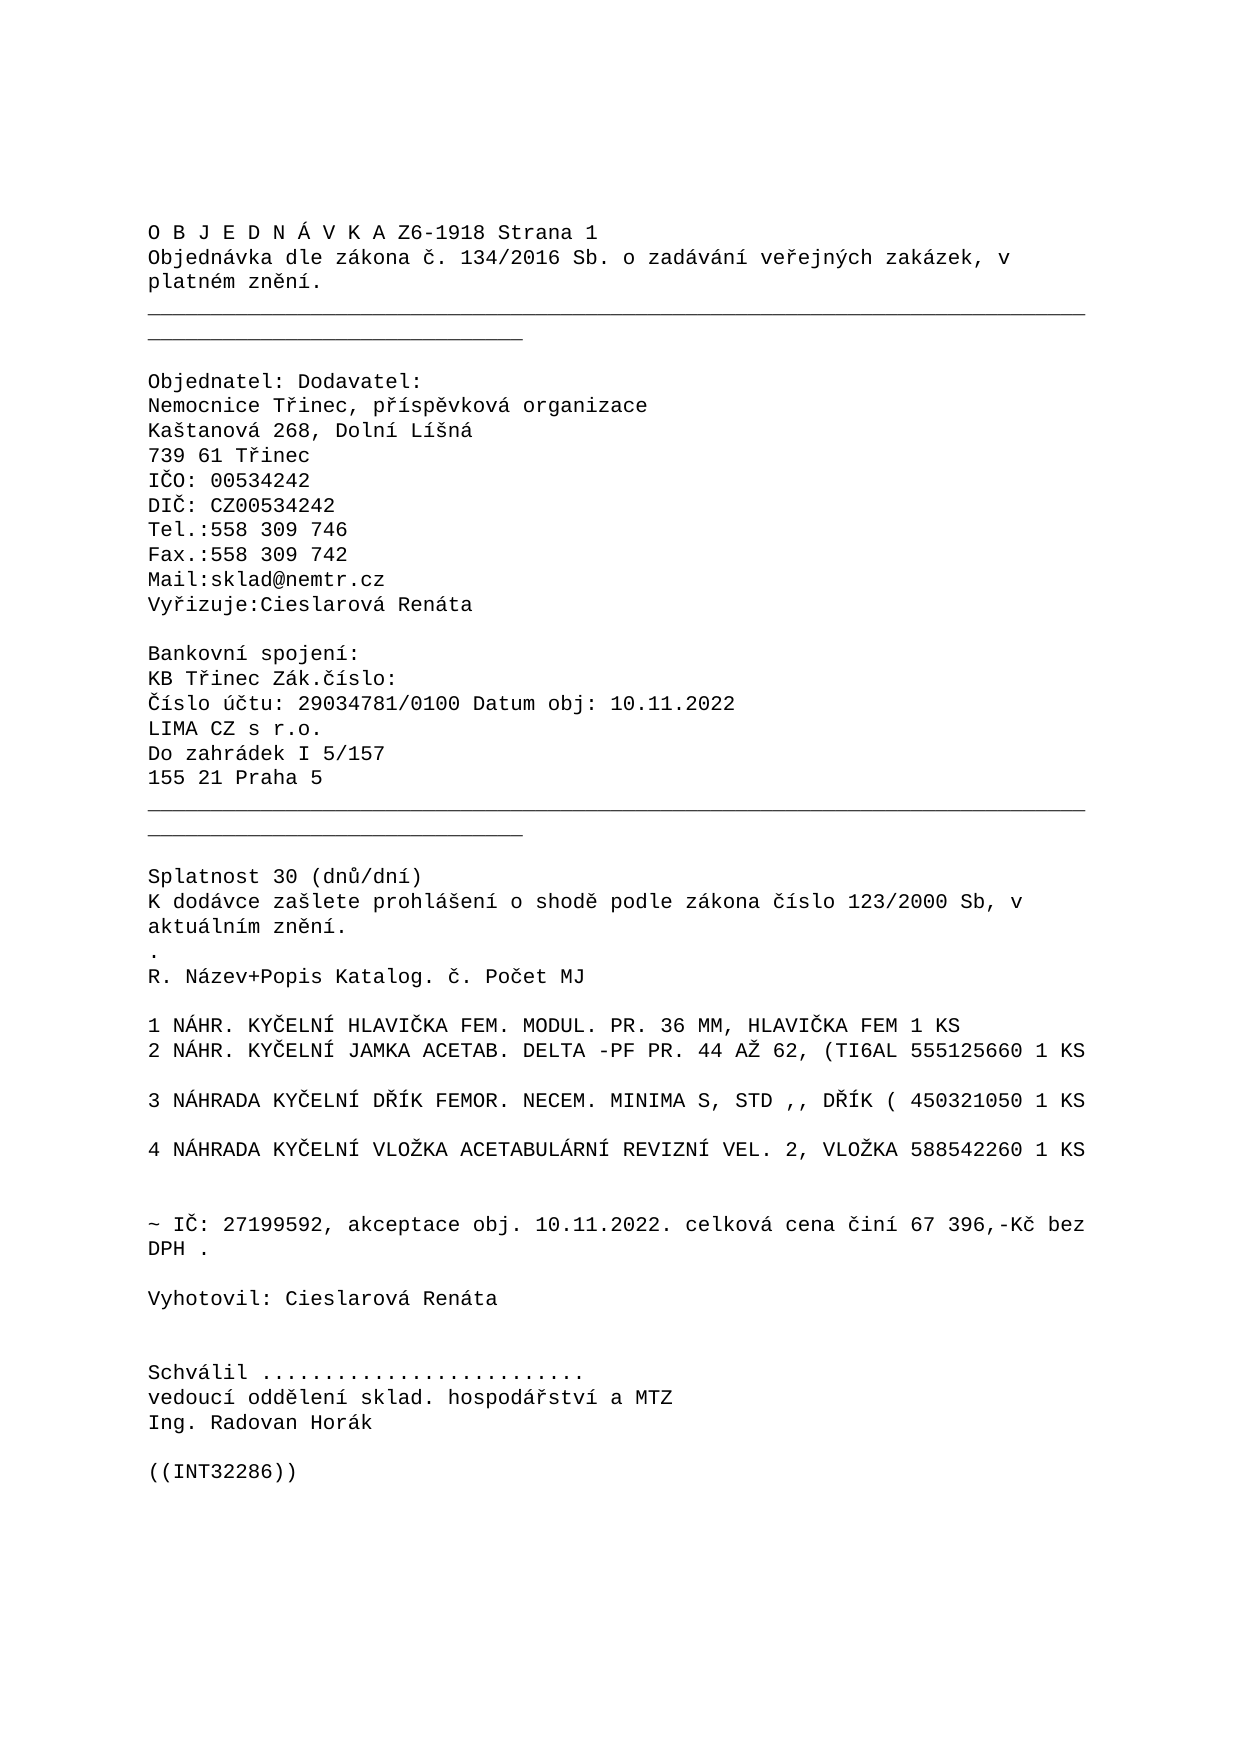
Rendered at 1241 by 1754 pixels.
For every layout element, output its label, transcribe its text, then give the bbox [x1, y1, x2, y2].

text O B J E D N Á V K A Z6-1918 Strana 1 Objednávka dle zákona č. 134/2016 Sb. o zadávání veřejných zakázek, v platném znění. _________________________________________________________________________________________________________ Objednatel: Dodavatel: Nemocnice Třinec, příspěvková organizace Kaštanová 268, Dolní Líšná 739 61 Třinec IČO: 00534242 DIČ: CZ00534242 Tel.:558 309 746 Fax.:558 309 742 Mail:sklad@nemtr.cz Vyřizuje:Cieslarová Renáta Bankovní spojení: KB Třinec Zák.číslo: Číslo účtu: 29034781/0100 Datum obj: 10.11.2022 LIMA CZ s r.o. Do zahrádek I 5/157 155 21 Praha 5 _________________________________________________________________________________________________________ Splatnost 30 (dnů/dní) K dodávce zašlete prohlášení o shodě podle zákona číslo 123/2000 Sb, v aktuálním znění. . R. Název+Popis Katalog. č. Počet MJ 1 NÁHR. KYČELNÍ HLAVIČKA FEM. MODUL. PR. 36 MM, HLAVIČKA FEM 1 KS 2 NÁHR. KYČELNÍ JAMKA ACETAB. DELTA -PF PR. 44 AŽ 62, (TI6AL 555125660 1 KS 3 NÁHRADA KYČELNÍ DŘÍK FEMOR. NECEM. MINIMA S, STD ,, DŘÍK ( 450321050 1 KS 4 NÁHRADA KYČELNÍ VLOŽKA ACETABULÁRNÍ REVIZNÍ VEL. 2, VLOŽKA 588542260 1 KS ~ IČ: 27199592, akceptace obj. 10.11.2022. celková cena činí 67 396,-Kč bez DPH . Vyhotovil: Cieslarová Renáta Schválil .......................... vedoucí oddělení sklad. hospodářství a MTZ Ing. Radovan Horák ((INT32286)) [148, 148, 1093, 1485]
